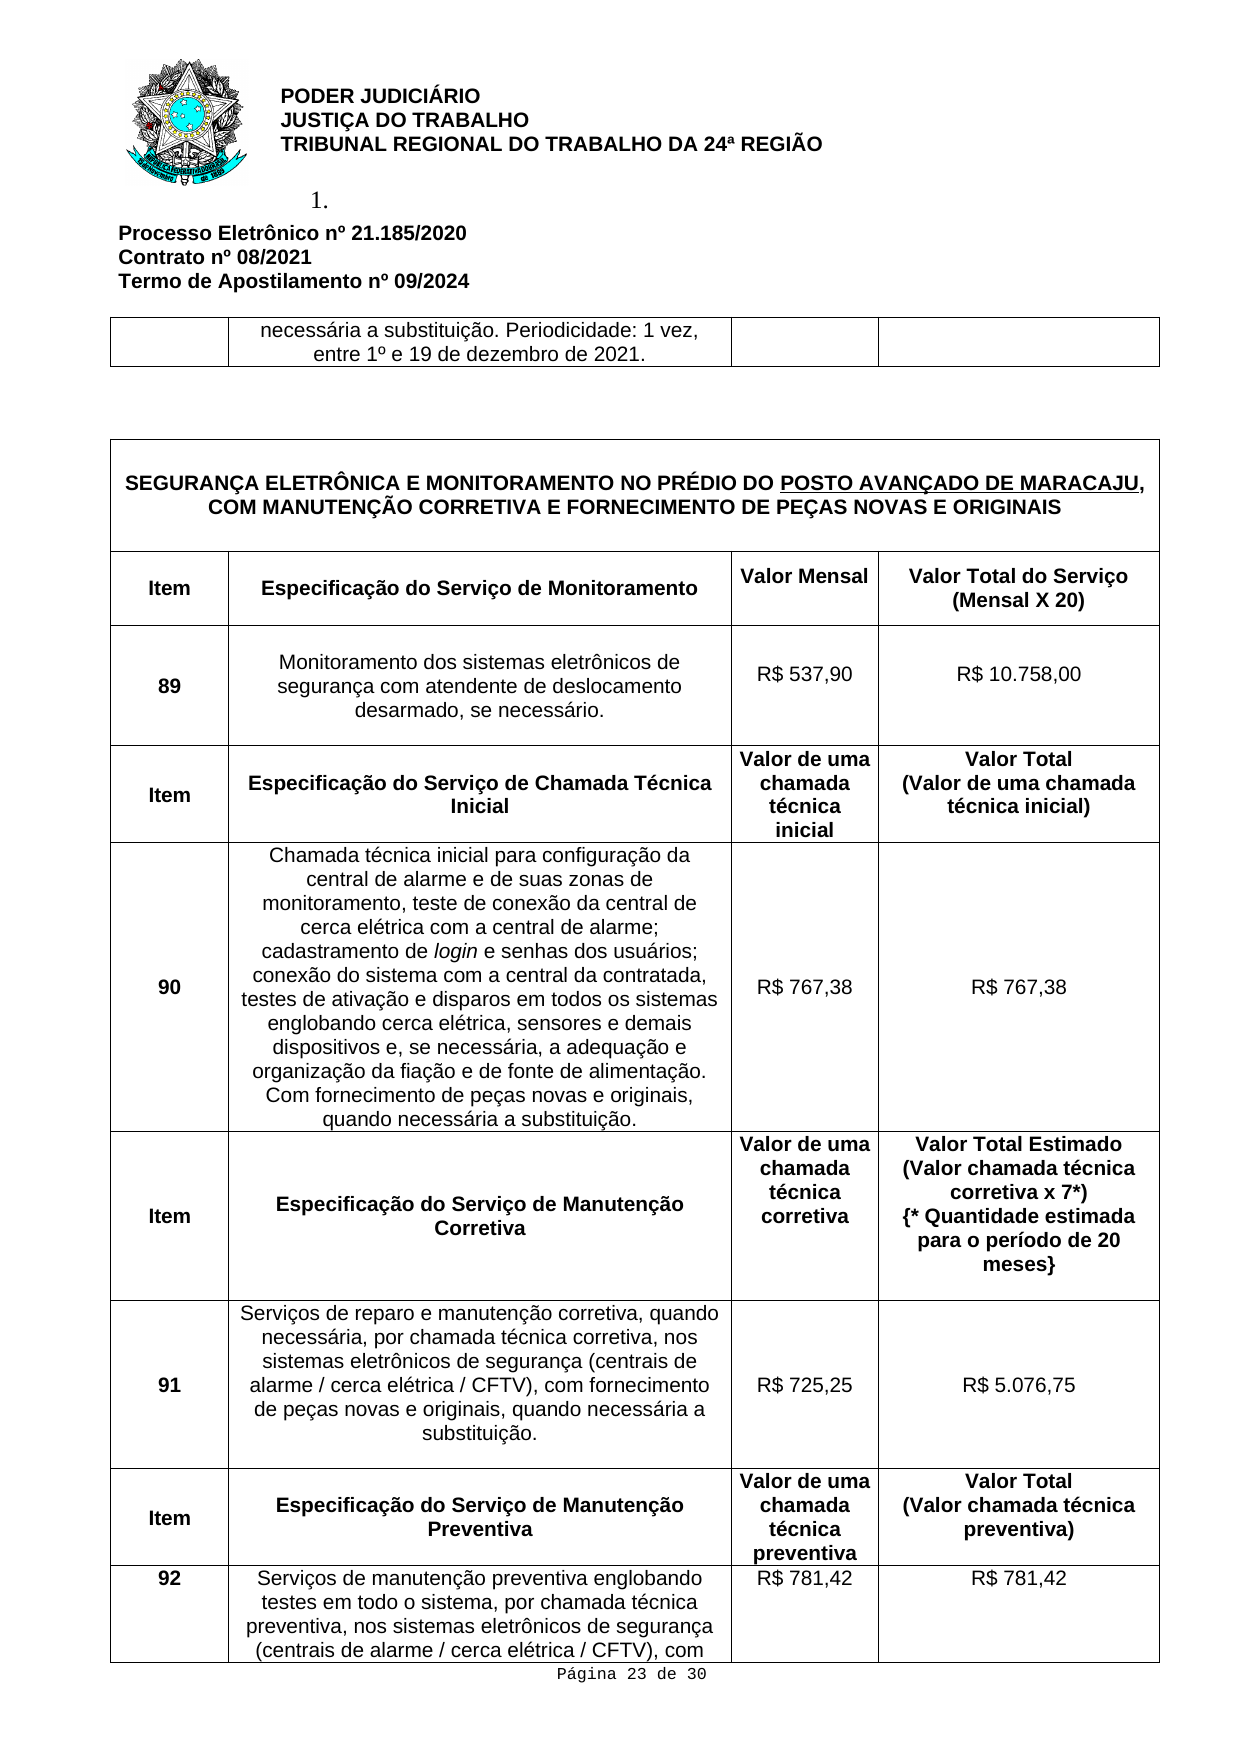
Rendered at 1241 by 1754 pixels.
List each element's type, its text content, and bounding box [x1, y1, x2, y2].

table_cell Valor Total (Valor chamada técnica preventiva) [879, 1469, 1159, 1565]
table_cell Valor de uma chamada técnica preventiva [732, 1469, 878, 1565]
table_cell [879, 318, 1159, 366]
table_cell 90 [111, 843, 228, 1131]
table_cell Valor Total do Serviço (Mensal X 20) [879, 552, 1159, 624]
table_cell Serviços de manutenção preventiva englobando testes em todo o sistema, por chamada técnica preventiva, nos sistemas eletrônicos de segurança (centrais de alarme / cerca elétrica / CFTV), com [229, 1566, 731, 1662]
table_cell Especificação do Serviço de Manutenção Preventiva [229, 1469, 731, 1565]
table_cell Especificação do Serviço de Manutenção Corretiva [229, 1132, 731, 1299]
table_cell Valor Total (Valor de uma chamada técnica inicial) [879, 746, 1159, 842]
table_cell Monitoramento dos sistemas eletrônicos de segurança com atendente de deslocamento desarmado, se necessário. [229, 626, 731, 745]
table_cell Valor de uma chamada técnica corretiva [732, 1132, 878, 1299]
table_cell Item [111, 1132, 228, 1299]
table_cell 91 [111, 1301, 228, 1468]
table_cell Item [111, 552, 228, 624]
table_cell Valor de uma chamada técnica inicial [732, 746, 878, 842]
table_cell Item [111, 1469, 228, 1565]
table_cell 89 [111, 626, 228, 745]
table_header SEGURANÇA ELETRÔNICA E MONITORAMENTO NO PRÉDIO DO POSTO AVANÇADO DE MARACAJU, COM MANUTENÇÃO CORRETIVA E FORNECIMENTO DE PEÇAS NOVAS E ORIGINAIS [111, 440, 1159, 551]
table_cell R$ 5.076,75 [879, 1301, 1159, 1468]
table_cell Especificação do Serviço de Monitoramento [229, 552, 731, 624]
table_cell [111, 318, 228, 366]
table_cell [732, 318, 878, 366]
table_cell necessária a substituição. Periodicidade: 1 vez, entre 1º e 19 de dezembro de 2021. [229, 318, 731, 366]
table_cell Chamada técnica inicial para configuração da central de alarme e de suas zonas de monitoramento, teste de conexão da central de cerca elétrica com a central de alarme; cadastramento de login e senhas dos usuários; conexão do sistema com a central da contratada, testes de ativação e disparos em todos os sistemas englobando cerca elétrica, sensores e demais dispositivos e, se necessária, a adequação e organização da fiação e de fonte de alimentação. Com fornecimento de peças novas e originais, quando necessária a substituição. [229, 843, 731, 1131]
table_cell Serviços de reparo e manutenção corretiva, quando necessária, por chamada técnica corretiva, nos sistemas eletrônicos de segurança (centrais de alarme / cerca elétrica / CFTV), com fornecimento de peças novas e originais, quando necessária a substituição. [229, 1301, 731, 1468]
table_cell R$ 725,25 [732, 1301, 878, 1468]
table_cell R$ 10.758,00 [879, 626, 1159, 745]
table_cell R$ 781,42 [879, 1566, 1159, 1662]
table_cell R$ 781,42 [732, 1566, 878, 1662]
table_cell Item [111, 746, 228, 842]
table_cell Valor Total Estimado (Valor chamada técnica corretiva x 7*) {* Quantidade estimada para o período de 20 meses} [879, 1132, 1159, 1299]
table_cell Especificação do Serviço de Chamada Técnica Inicial [229, 746, 731, 842]
table_cell Valor Mensal [732, 552, 878, 624]
table_cell R$ 537,90 [732, 626, 878, 745]
table_cell R$ 767,38 [732, 843, 878, 1131]
table_cell 92 [111, 1566, 228, 1662]
table_cell R$ 767,38 [879, 843, 1159, 1131]
